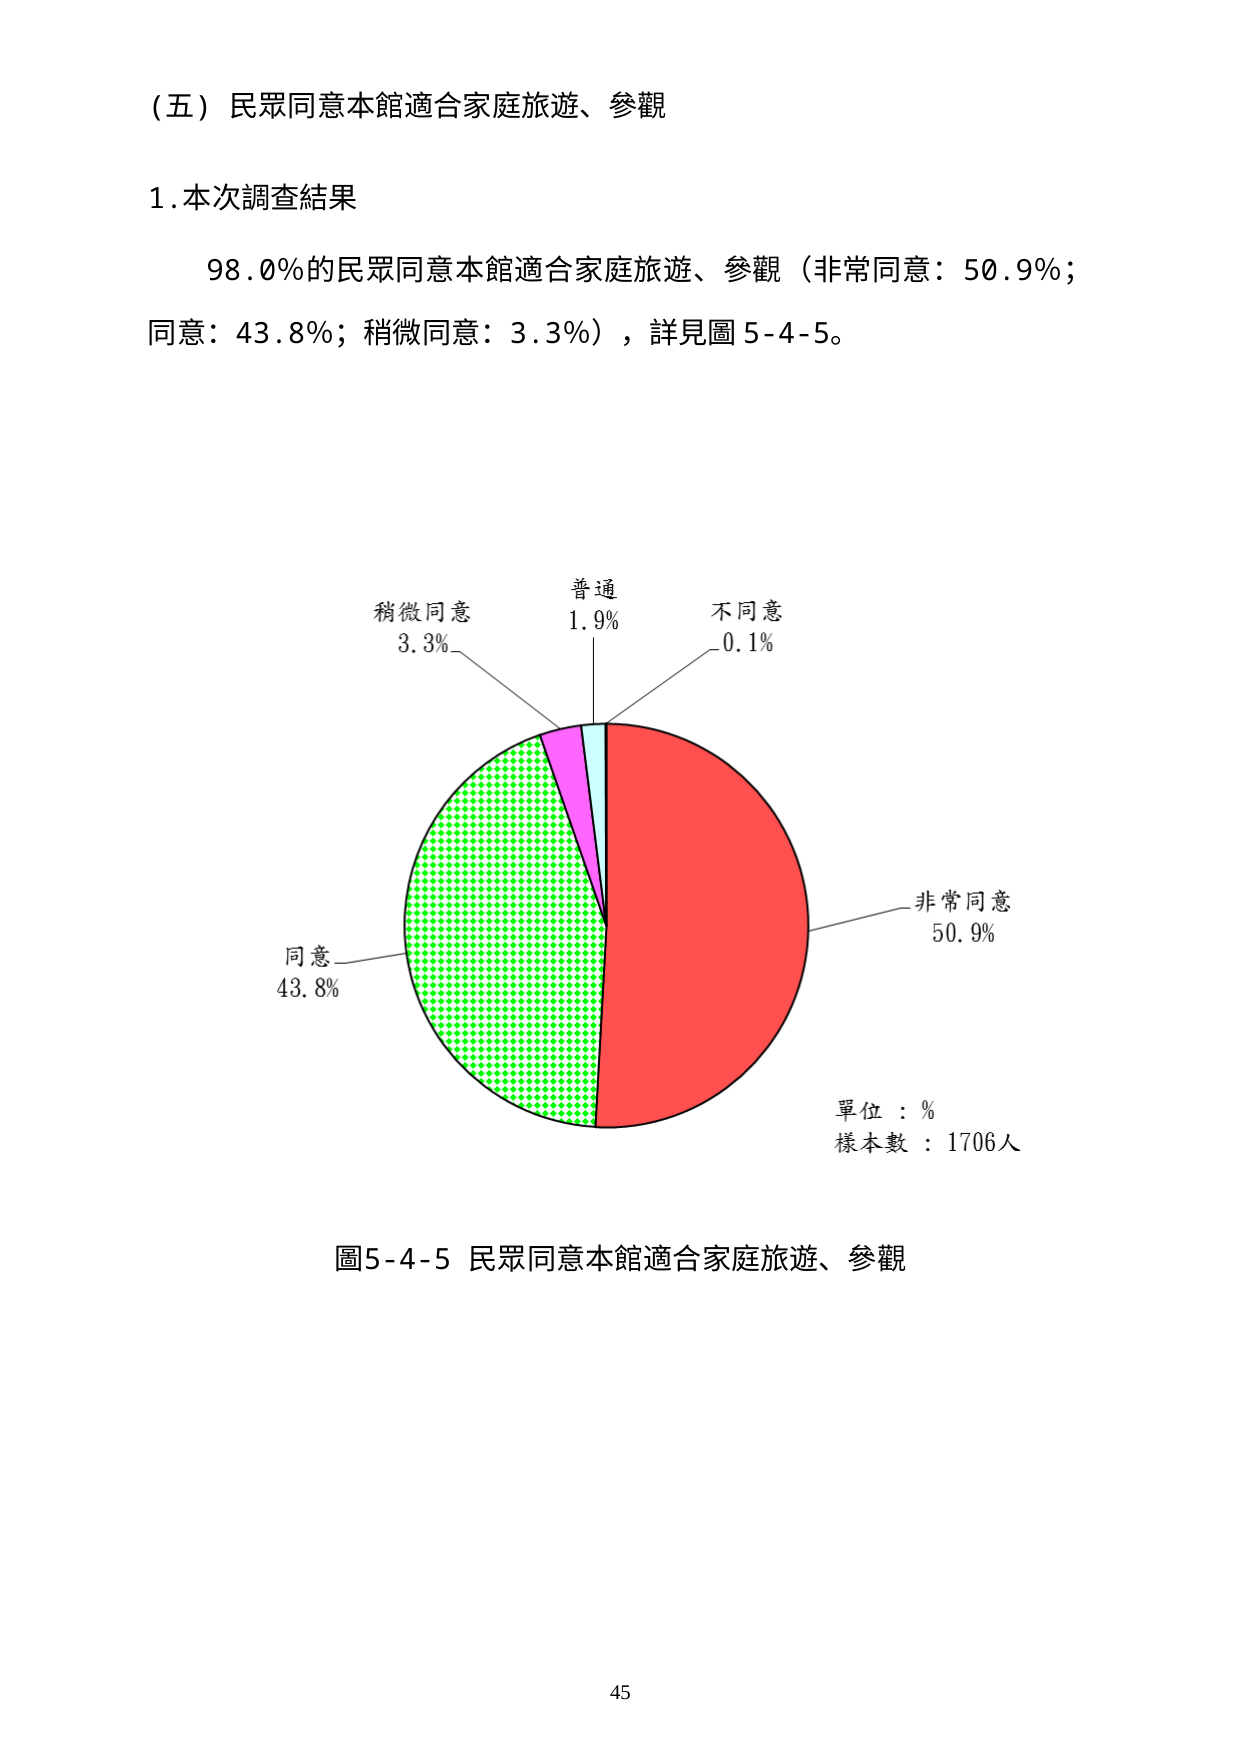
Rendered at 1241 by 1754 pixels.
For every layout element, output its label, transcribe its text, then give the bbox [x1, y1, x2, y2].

text (五) 民眾同意本館適合家庭旅遊、參觀 [148, 82, 1092, 124]
text 圖5-4-5 民眾同意本館適合家庭旅遊、參觀 [148, 1236, 1092, 1278]
picture [213, 525, 1027, 1176]
text 98.0％的民眾同意本館適合家庭旅遊、參觀（非常同意：50.9％；同意：43.8％；稍微同意：3.3％），詳見圖5-4-5。 [148, 246, 1092, 352]
text 1.本次調查結果 [148, 175, 1092, 217]
